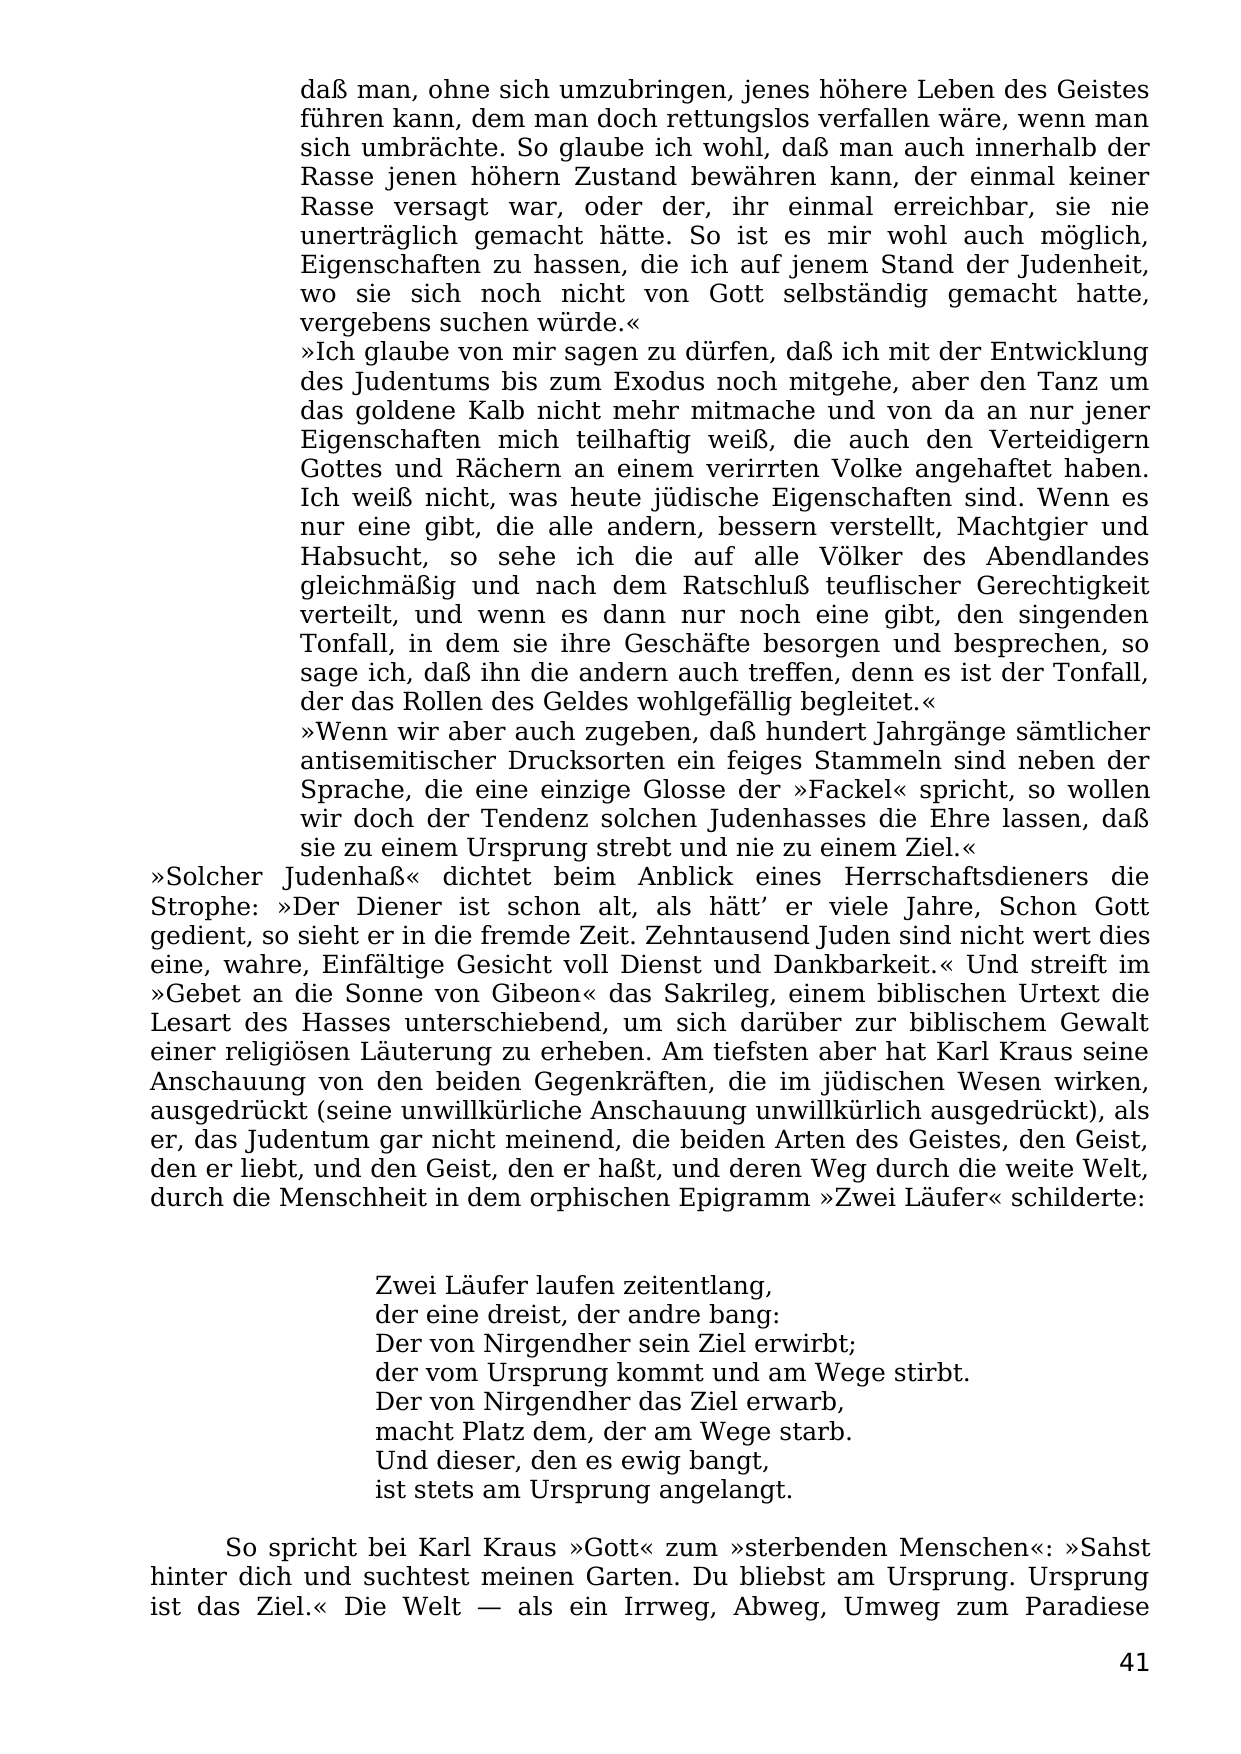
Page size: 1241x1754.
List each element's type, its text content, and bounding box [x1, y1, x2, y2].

text der eine dreist, der andre bang: [375, 1300, 1151, 1329]
text Der von Nirgendher das Ziel erwarb, [375, 1387, 1151, 1417]
text »Ich glaube von mir sagen zu dürfen, daß ich mit der Entwicklung des Judentums bis zum Exodus noch mitgehe, aber den Tanz um das goldene Kalb nicht mehr mitmache und von da an nur jener Eigenschaften mich teilhaftig weiß, die auch den Verteidigern Gottes und Rächern an einem verirrten Volke angehaftet haben. Ich weiß nicht, was heute jüdische Eigenschaften sind. Wenn es nur eine gibt, die alle andern, bessern verstellt, Machtgier und Habsucht, so sehe ich die auf alle Völker des Abendlandes gleichmäßig und nach dem Ratschluß teuflischer Gerechtigkeit verteilt, und wenn es dann nur noch eine gibt, den singenden Tonfall, in dem sie ihre Geschäfte besorgen und besprechen, so sage ich, daß ihn die andern auch treffen, denn es ist der Tonfall, der das Rollen des Geldes wohlgefällig begleitet.« [300, 337, 1151, 717]
text ist stets am Ursprung angelangt. [375, 1475, 1151, 1504]
text Und dieser, den es ewig bangt, [375, 1446, 1151, 1475]
text Zwei Läufer laufen zeitentlang, [375, 1271, 1151, 1300]
text macht Platz dem, der am Wege starb. [375, 1417, 1151, 1446]
text Der von Nirgendher sein Ziel erwirbt; [375, 1329, 1151, 1358]
text »Wenn wir aber auch zugeben, daß hundert Jahrgänge sämtlicher antisemitischer Drucksorten ein feiges Stammeln sind neben der Sprache, die eine einzige Glosse der »Fackel« spricht, so wollen wir doch der Tendenz solchen Judenhasses die Ehre lassen, daß sie zu einem Ursprung strebt und nie zu einem Ziel.« [300, 717, 1151, 862]
text »Solcher Judenhaß« dichtet beim Anblick eines Herrschaftsdieners die Strophe: »Der Diener ist schon alt, als hätt’ er viele Jahre, Schon Gott gedient, so sieht er in die fremde Zeit. Zehntausend Juden sind nicht wert dies eine, wahre, Einfältige Gesicht voll Dienst und Dankbarkeit.« Und streift im »Gebet an die Sonne von Gibeon« das Sakrileg, einem biblischen Urtext die Lesart des Hasses unterschiebend, um sich darüber zur biblischem Gewalt einer religiösen Läuterung zu erheben. Am tiefsten aber hat Karl Kraus seine Anschauung von den beiden Gegenkräften, die im jüdischen Wesen wirken, ausgedrückt (seine unwillkürliche Anschauung unwillkürlich ausgedrückt), als er, das Judentum gar nicht meinend, die beiden Arten des Geistes, den Geist, den er liebt, und den Geist, den er haßt, und deren Weg durch die weite Welt, durch die Menschheit in dem orphischen Epigramm »Zwei Läufer« schilderte: [150, 862, 1151, 1212]
text daß man, ohne sich umzubringen, jenes höhere Leben des Geistes führen kann, dem man doch rettungslos verfallen wäre, wenn man sich umbrächte. So glaube ich wohl, daß man auch innerhalb der Rasse jenen höhern Zustand bewähren kann, der einmal keiner Rasse versagt war, oder der, ihr einmal erreichbar, sie nie unerträglich gemacht hätte. So ist es mir wohl auch möglich, Eigenschaften zu hassen, die ich auf jenem Stand der Judenheit, wo sie sich noch nicht von Gott selbständig gemacht hatte, vergebens suchen würde.« [300, 75, 1151, 337]
text So spricht bei Karl Kraus »Gott« zum »sterbenden Menschen«: »Sahst hinter dich und suchtest meinen Garten. Du bliebst am Ursprung. Ursprung ist das Ziel.« Die Welt — als ein Irrweg, Abweg, Umweg zum Paradiese [150, 1533, 1151, 1621]
text der vom Ursprung kommt und am Wege stirbt. [375, 1358, 1151, 1387]
